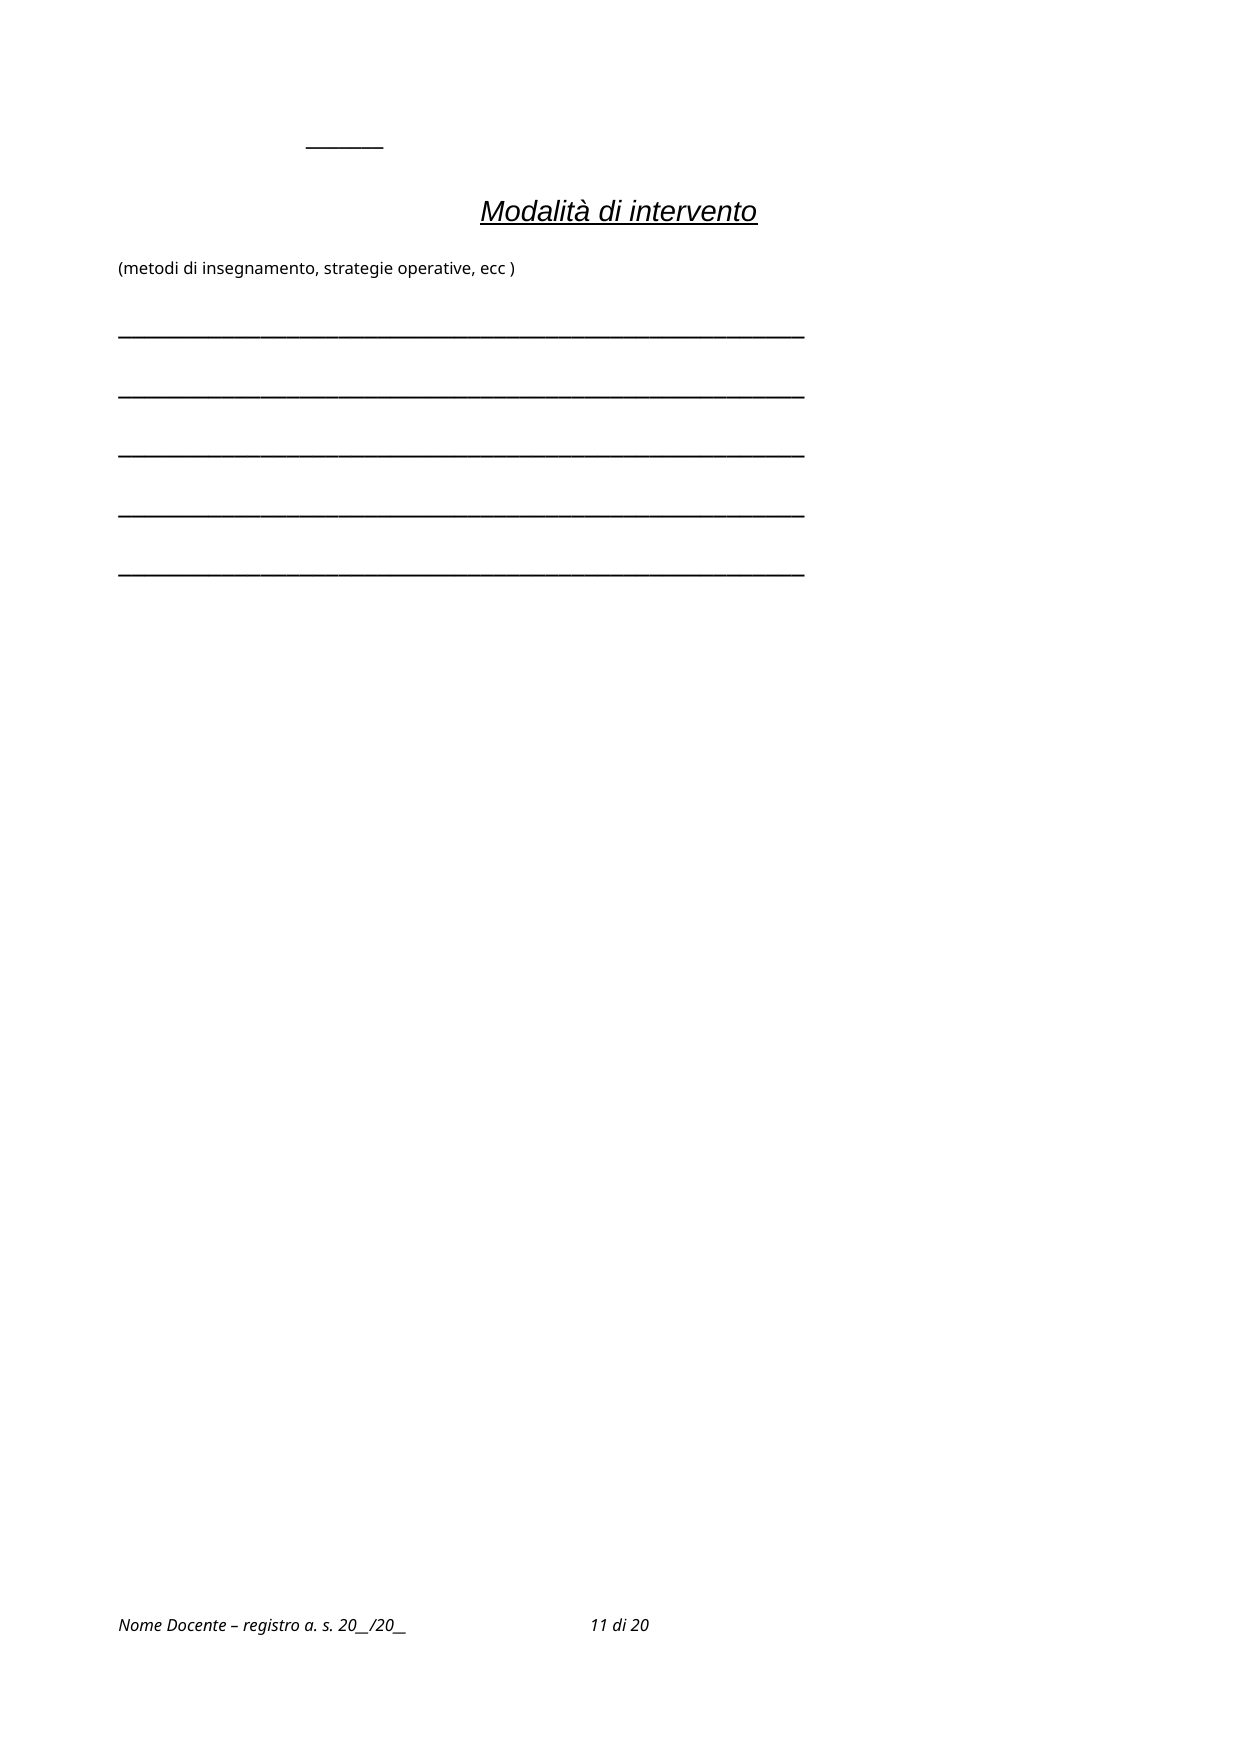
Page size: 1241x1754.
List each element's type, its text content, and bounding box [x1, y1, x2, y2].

text _____________________________________________________ [118, 363, 1122, 403]
text _____________________________________________________ [118, 303, 1122, 343]
text (metodi di insegnamento, strategie operative, ecc ) [118, 257, 1122, 280]
text _____________________________________________________ [118, 482, 1122, 522]
list _________________________________________________________________________________________________________________________________________________________ [268, 118, 1122, 152]
subtitle Modalità di intervento [118, 194, 1122, 228]
text _____________________________________________________ [118, 541, 1122, 581]
text _____________________________________________________ [118, 422, 1122, 462]
